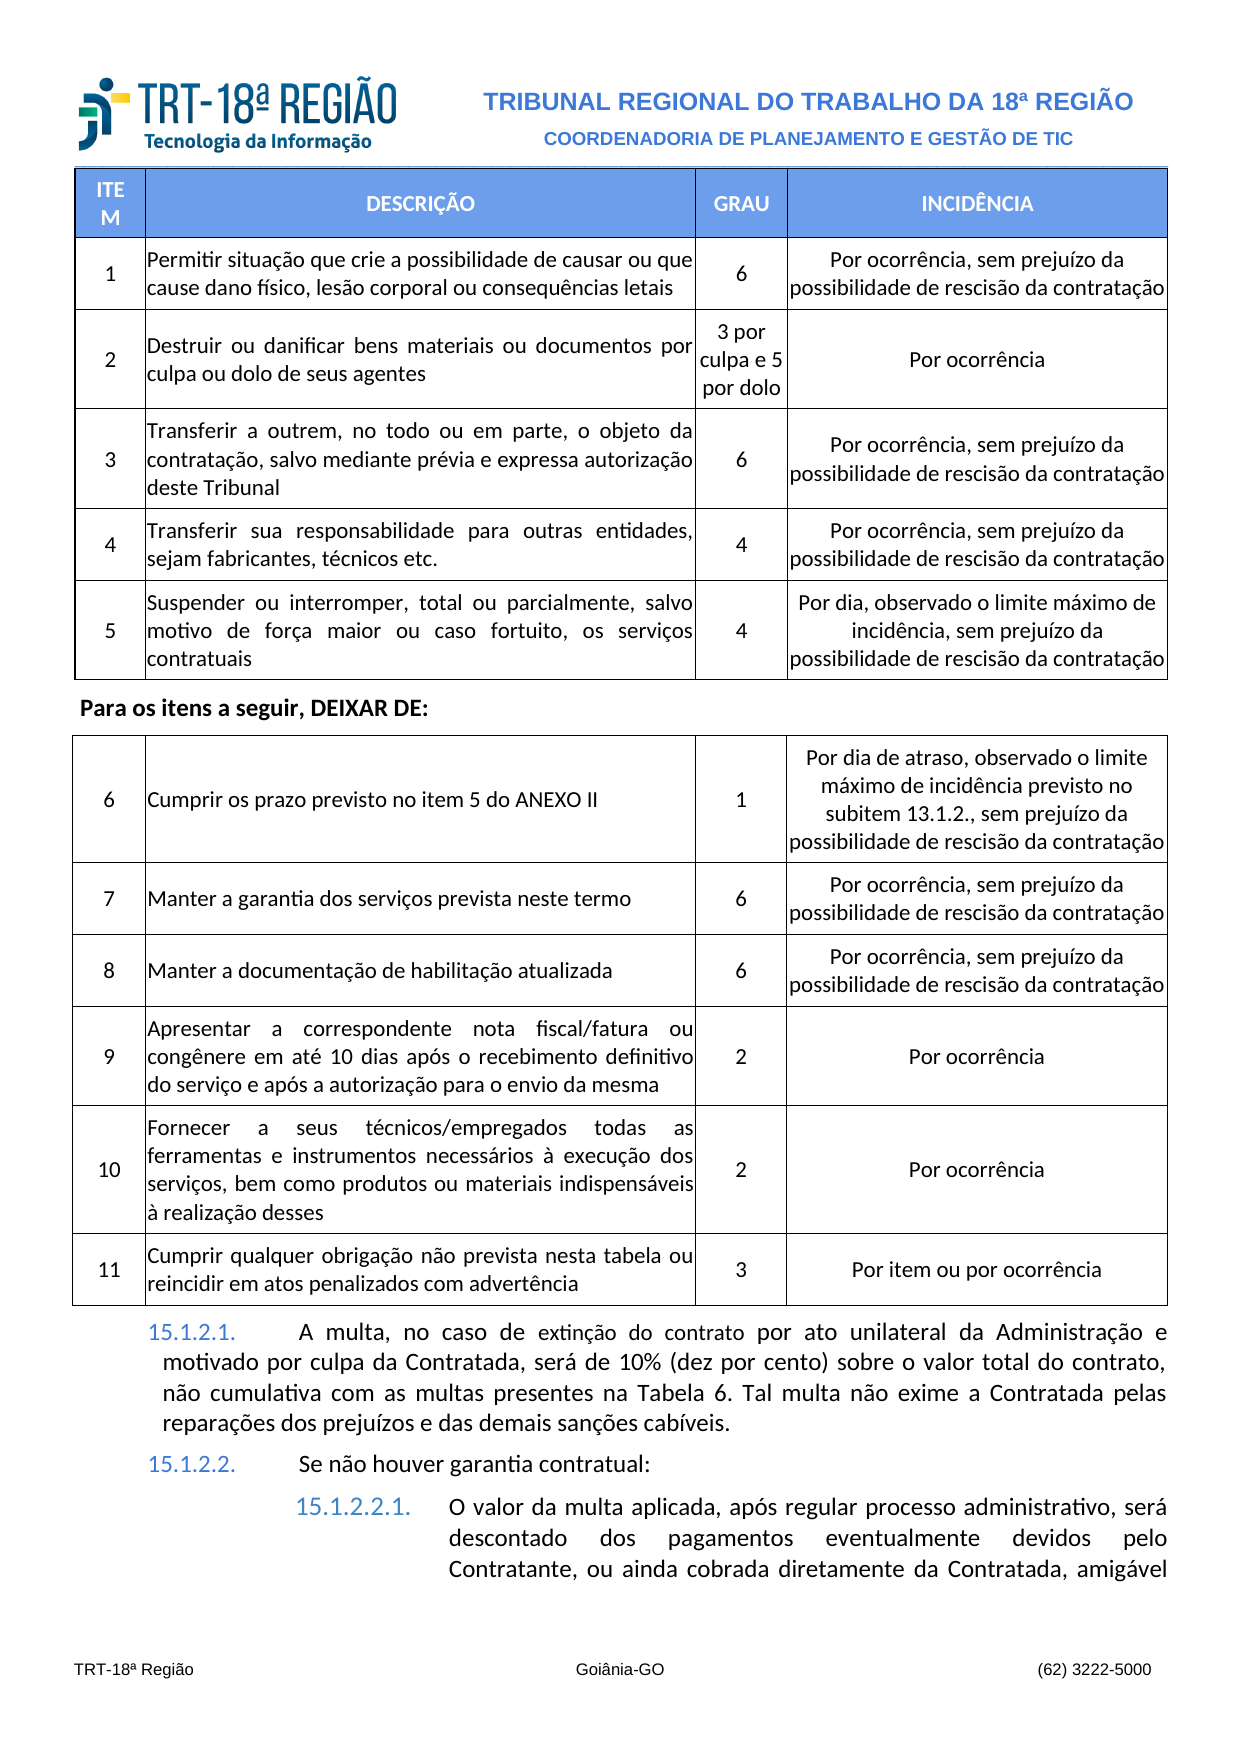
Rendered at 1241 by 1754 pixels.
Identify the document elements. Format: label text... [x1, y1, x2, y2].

table_cell Por ocorrência, sem prejuízo da possibilidade de rescisão da contratação [788, 509, 1167, 580]
table_cell 6 [696, 863, 786, 934]
table_cell Transferir a outrem, no todo ou em parte, o objeto da contratação, salvo mediante prévia e expressa autorização deste Tribunal [146, 409, 695, 508]
table_cell 4 [76, 509, 145, 580]
table_cell Suspender ou interromper, total ou parcialmente, salvo motivo de força maior ou caso fortuito, os serviços contratuais [146, 581, 695, 679]
table_cell 11 [73, 1234, 145, 1304]
table_cell Transferir sua responsabilidade para outras entidades, sejam fabricantes, técnicos etc. [146, 509, 695, 580]
table_cell 4 [696, 581, 787, 679]
table_cell 5 [76, 581, 145, 679]
table_cell 6 [696, 935, 786, 1006]
subtitle A multa, no caso de extinção do contrato por ato unilateral da Administração e motivado por culpa da Contratada, será de 10% (dez por cento) sobre o valor total do contrato, não cumulativa com as multas presentes na Tabela 6. Tal multa não exime a Contratada pelas reparações dos prejuízos e das demais sanções cabíveis. [162, 1316, 1168, 1438]
table_cell Por ocorrência, sem prejuízo da possibilidade de rescisão da contratação [788, 409, 1167, 508]
table_cell 6 [696, 409, 787, 508]
table_cell 3 por culpa e 5 por dolo [696, 310, 787, 408]
table_cell Por ocorrência, sem prejuízo da possibilidade de rescisão da contratação [787, 863, 1167, 934]
table_header Cumprir os prazo previsto no item 5 do ANEXO II [146, 736, 695, 862]
table_cell Por item ou por ocorrência [787, 1234, 1167, 1304]
table_cell 2 [76, 310, 145, 408]
table_cell 2 [696, 1106, 786, 1233]
table_cell Apresentar a correspondente nota fiscal/fatura ou congênere em até 10 dias após o recebimento definitivo do serviço e após a autorização para o envio da mesma [146, 1007, 695, 1105]
table_header ITEM [76, 169, 145, 237]
picture [73, 73, 401, 155]
table_header 1 [696, 736, 786, 862]
table_cell 6 [696, 238, 787, 309]
table_cell 9 [73, 1007, 145, 1105]
table_header INCIDÊNCIA [788, 169, 1167, 237]
table_cell Manter a documentação de habilitação atualizada [146, 935, 695, 1006]
table_header 6 [73, 736, 145, 862]
table_cell 7 [73, 863, 145, 934]
table_cell Por ocorrência [787, 1007, 1167, 1105]
table_cell Cumprir qualquer obrigação não prevista nesta tabela ou reincidir em atos penalizados com advertência [146, 1234, 695, 1304]
table_header GRAU [696, 169, 787, 237]
table_cell 8 [73, 935, 145, 1006]
table_header Por dia de atraso, observado o limite máximo de incidência previsto no subitem 13.1.2., sem prejuízo da possibilidade de rescisão da contratação [787, 736, 1167, 862]
table_cell Manter a garantia dos serviços prevista neste termo [146, 863, 695, 934]
table_header DESCRIÇÃO [146, 169, 695, 237]
table_cell Permitir situação que crie a possibilidade de causar ou que cause dano físico, lesão corporal ou consequências letais [146, 238, 695, 309]
table_cell 3 [696, 1234, 786, 1304]
table_cell 3 [76, 409, 145, 508]
table_cell Por ocorrência [787, 1106, 1167, 1233]
table_cell Por ocorrência, sem prejuízo da possibilidade de rescisão da contratação [787, 935, 1167, 1006]
table_cell Por dia, observado o limite máximo de incidência, sem prejuízo da possibilidade de rescisão da contratação [788, 581, 1167, 679]
table_cell Destruir ou danificar bens materiais ou documentos por culpa ou dolo de seus agentes [146, 310, 695, 408]
subtitle Se não houver garantia contratual: [162, 1448, 1168, 1479]
table_cell Por ocorrência [788, 310, 1167, 408]
table_cell 10 [73, 1106, 145, 1233]
table_cell Fornecer a seus técnicos/empregados todas as ferramentas e instrumentos necessários à execução dos serviços, bem como produtos ou materiais indispensáveis à realização desses [146, 1106, 695, 1233]
table_cell 4 [696, 509, 787, 580]
list O valor da multa aplicada, após regular processo administrativo, será descontado dos pagamentos eventualmente devidos pelo Contratante, ou ainda cobrada diretamente da Contratada, amigável [411, 1489, 1168, 1583]
text Para os itens a seguir, DEIXAR DE: [80, 692, 1168, 723]
table_cell Por ocorrência, sem prejuízo da possibilidade de rescisão da contratação [788, 238, 1167, 309]
table_cell 1 [76, 238, 145, 309]
table_cell 2 [696, 1007, 786, 1105]
